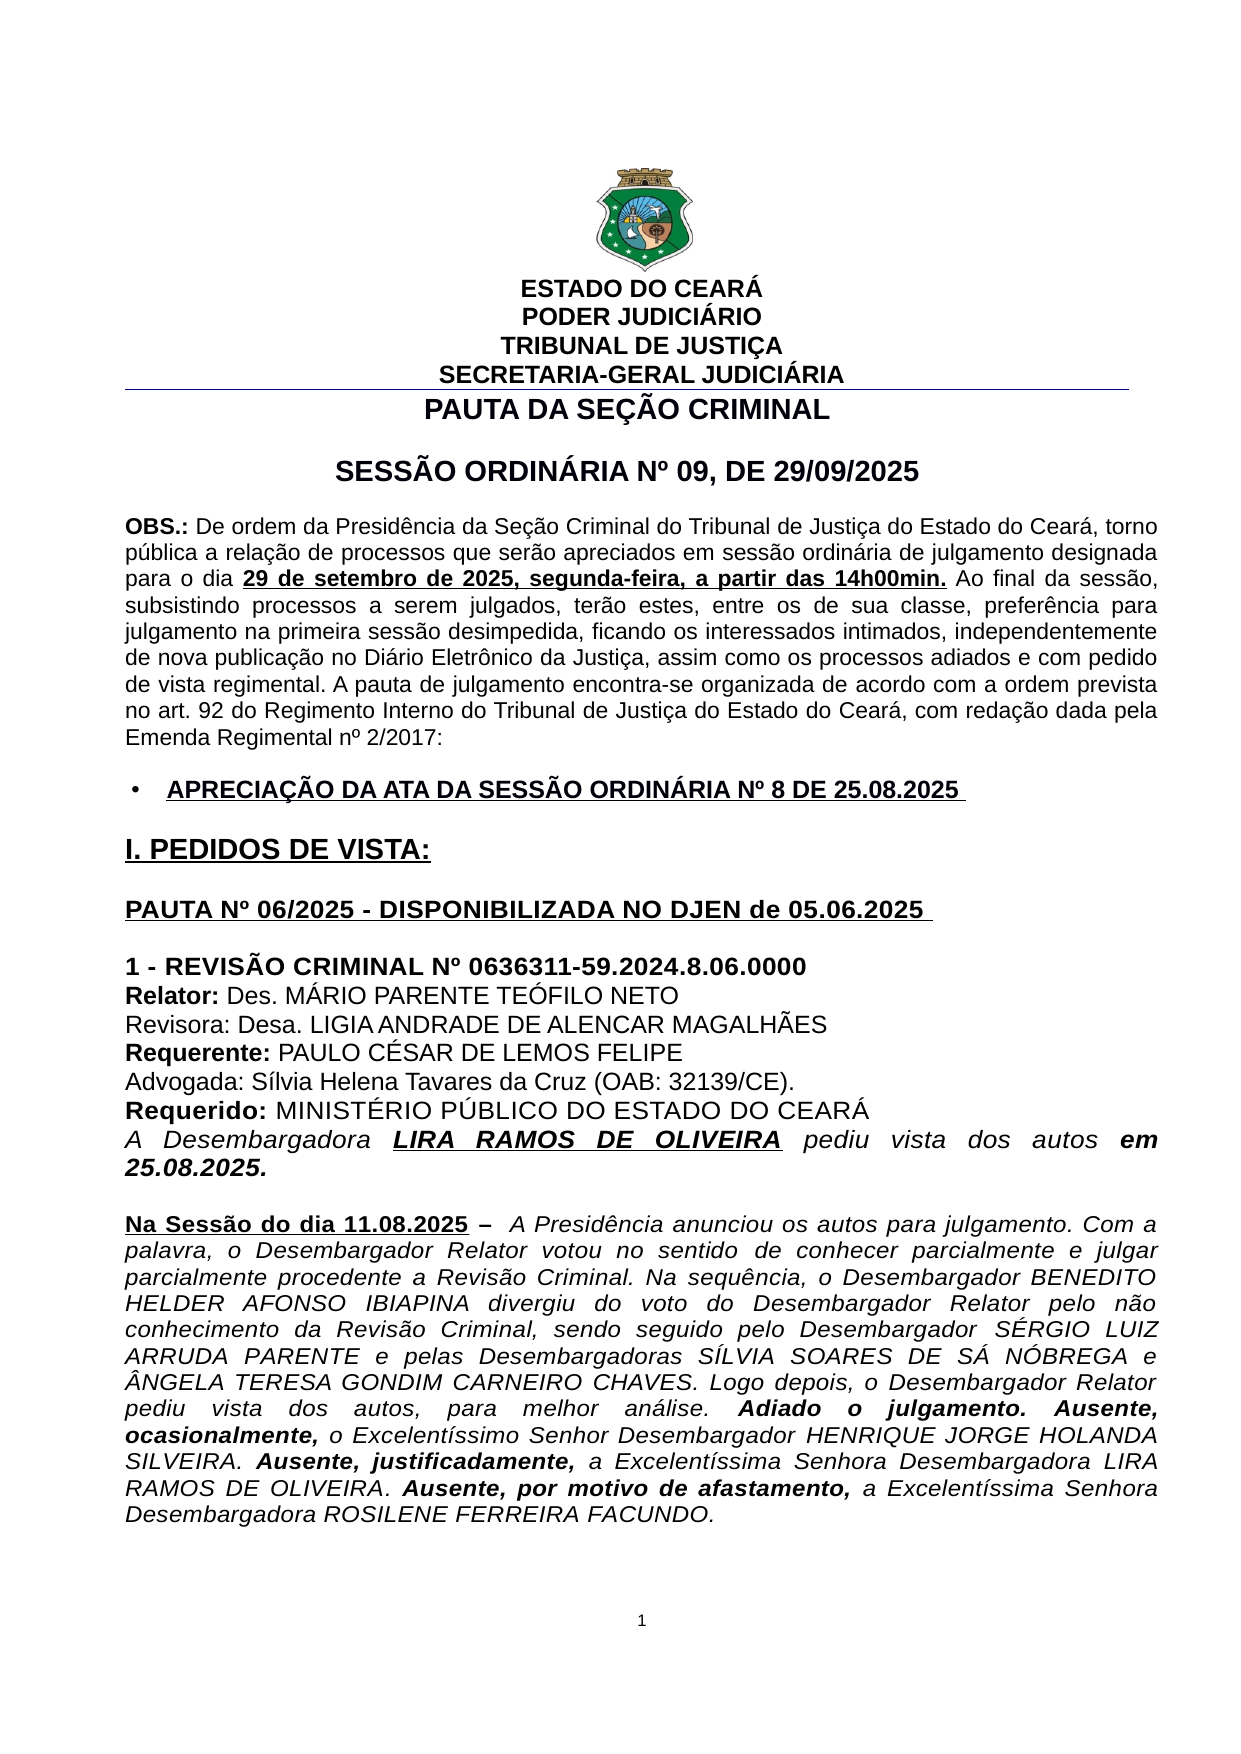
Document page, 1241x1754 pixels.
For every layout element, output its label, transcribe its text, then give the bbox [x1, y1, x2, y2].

text I. PEDIDOS DE VISTA: [125, 832, 1158, 866]
text PAUTA Nº 06/2025 - DISPONIBILIZADA NO DJEN de 05.06.2025 [125, 895, 1158, 923]
text SECRETARIA-GERAL JUDICIÁRIA [125, 360, 1158, 389]
text PAUTA DA SEÇÃO CRIMINAL [125, 390, 1129, 425]
text 1 - REVISÃO CRIMINAL Nº 0636311-59.2024.8.06.0000 [125, 952, 1158, 981]
text Advogada: Sílvia Helena Tavares da Cruz (OAB: 32139/CE). [125, 1067, 1158, 1096]
picture [595, 166, 695, 274]
text OBS.: De ordem da Presidência da Seção Criminal do Tribunal de Justiça do Estado do Ceará, torno pública a relação de processos que serão apreciados em sessão ordinária de julgamento designada para o dia 29 de setembro de 2025, segunda-feira, a partir das 14h00min. Ao final da sessão, subsistindo processos a serem julgados, terão estes, entre os de sua classe, preferência para julgamento na primeira sessão desimpedida, ficando os interessados intimados, independentemente de nova publicação no Diário Eletrônico da Justiça, assim como os processos adiados e com pedido de vista regimental. A pauta de julgamento encontra-se organizada de acordo com a ordem prevista no art. 92 do Regimento Interno do Tribunal de Justiça do Estado do Ceará, com redação dada pela Emenda Regimental nº 2/2017: [125, 513, 1158, 750]
text Requerente: PAULO CÉSAR DE LEMOS FELIPE [125, 1038, 1158, 1067]
text TRIBUNAL DE JUSTIÇA [125, 331, 1158, 360]
text PODER JUDICIÁRIO [125, 302, 1158, 331]
text Na Sessão do dia 11.08.2025 – A Presidência anunciou os autos para julgamento. Com a palavra, o Desembargador Relator votou no sentido de conhecer parcialmente e julgar parcialmente procedente a Revisão Criminal. Na sequência, o Desembargador BENEDITO HELDER AFONSO IBIAPINA divergiu do voto do Desembargador Relator pelo não conhecimento da Revisão Criminal, sendo seguido pelo Desembargador SÉRGIO LUIZ ARRUDA PARENTE e pelas Desembargadoras SÍLVIA SOARES DE SÁ NÓBREGA e ÂNGELA TERESA GONDIM CARNEIRO CHAVES. Logo depois, o Desembargador Relator pediu vista dos autos, para melhor análise. Adiado o julgamento. Ausente, ocasionalmente, o Excelentíssimo Senhor Desembargador HENRIQUE JORGE HOLANDA SILVEIRA. Ausente, justificadamente, a Excelentíssima Senhora Desembargadora LIRA RAMOS DE OLIVEIRA. Ausente, por motivo de afastamento, a Excelentíssima Senhora Desembargadora ROSILENE FERREIRA FACUNDO. [125, 1211, 1158, 1527]
text Requerido: MINISTÉRIO PÚBLICO DO ESTADO DO CEARÁ [125, 1096, 1158, 1125]
text ESTADO DO CEARÁ [125, 274, 1158, 302]
text Sessão ordinária nº 09, de 29/09/2025 [125, 451, 1129, 488]
list Apreciação da Ata da SessÃO ORDINÁRIA nº 8 de 25.08.2025 [131, 775, 1158, 804]
text Relator: Des. MÁRIO PARENTE TEÓFILO NETO [125, 981, 1158, 1010]
text Revisora: Desa. LIGIA ANDRADE DE ALENCAR MAGALHÃES [125, 1010, 1158, 1038]
text A Desembargadora LIRA RAMOS DE OLIVEIRA pediu vista dos autos em 25.08.2025. [125, 1125, 1158, 1182]
